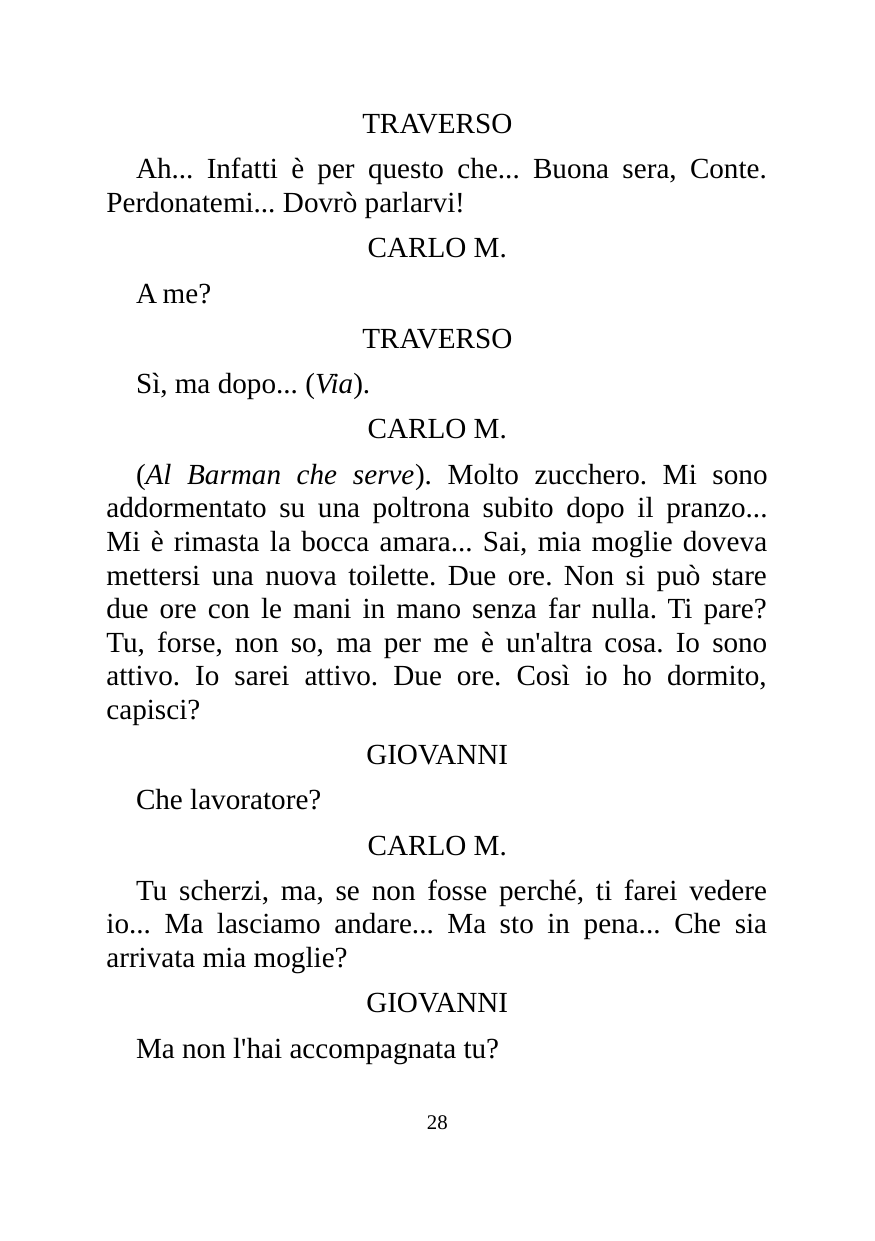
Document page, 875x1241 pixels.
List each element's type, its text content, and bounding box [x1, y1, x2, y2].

text CARLO M. [106, 412, 768, 445]
text GIOVANNI [106, 737, 768, 771]
text (Al Barman che serve). Molto zucchero. Mi sono addormentato su una poltrona subito dopo il pranzo... Mi è rimasta la bocca amara... Sai, mia moglie doveva mettersi una nuova toilette. Due ore. Non si può stare due ore con le mani in mano senza far nulla. Ti pare? Tu, forse, non so, ma per me è un'altra cosa. Io sono attivo. Io sarei attivo. Due ore. Così io ho dormito, capisci? [106, 457, 768, 725]
text Ma non l'hai accompagnata tu? [106, 1031, 768, 1064]
text A me? [106, 276, 768, 309]
text TRAVERSO [106, 106, 768, 140]
text Tu scherzi, ma, se non fosse perché, ti farei vedere io... Ma lasciamo andare... Ma sto in pena... Che sia arrivata mia moglie? [106, 873, 768, 974]
text Che lavoratore? [106, 782, 768, 816]
text TRAVERSO [106, 321, 768, 354]
text GIOVANNI [106, 985, 768, 1019]
text CARLO M. [106, 230, 768, 264]
text Sì, ma dopo... (Via). [106, 366, 768, 400]
text Ah... Infatti è per questo che... Buona sera, Conte. Perdonatemi... Dovrò parlarvi! [106, 152, 768, 219]
text CARLO M. [106, 828, 768, 861]
